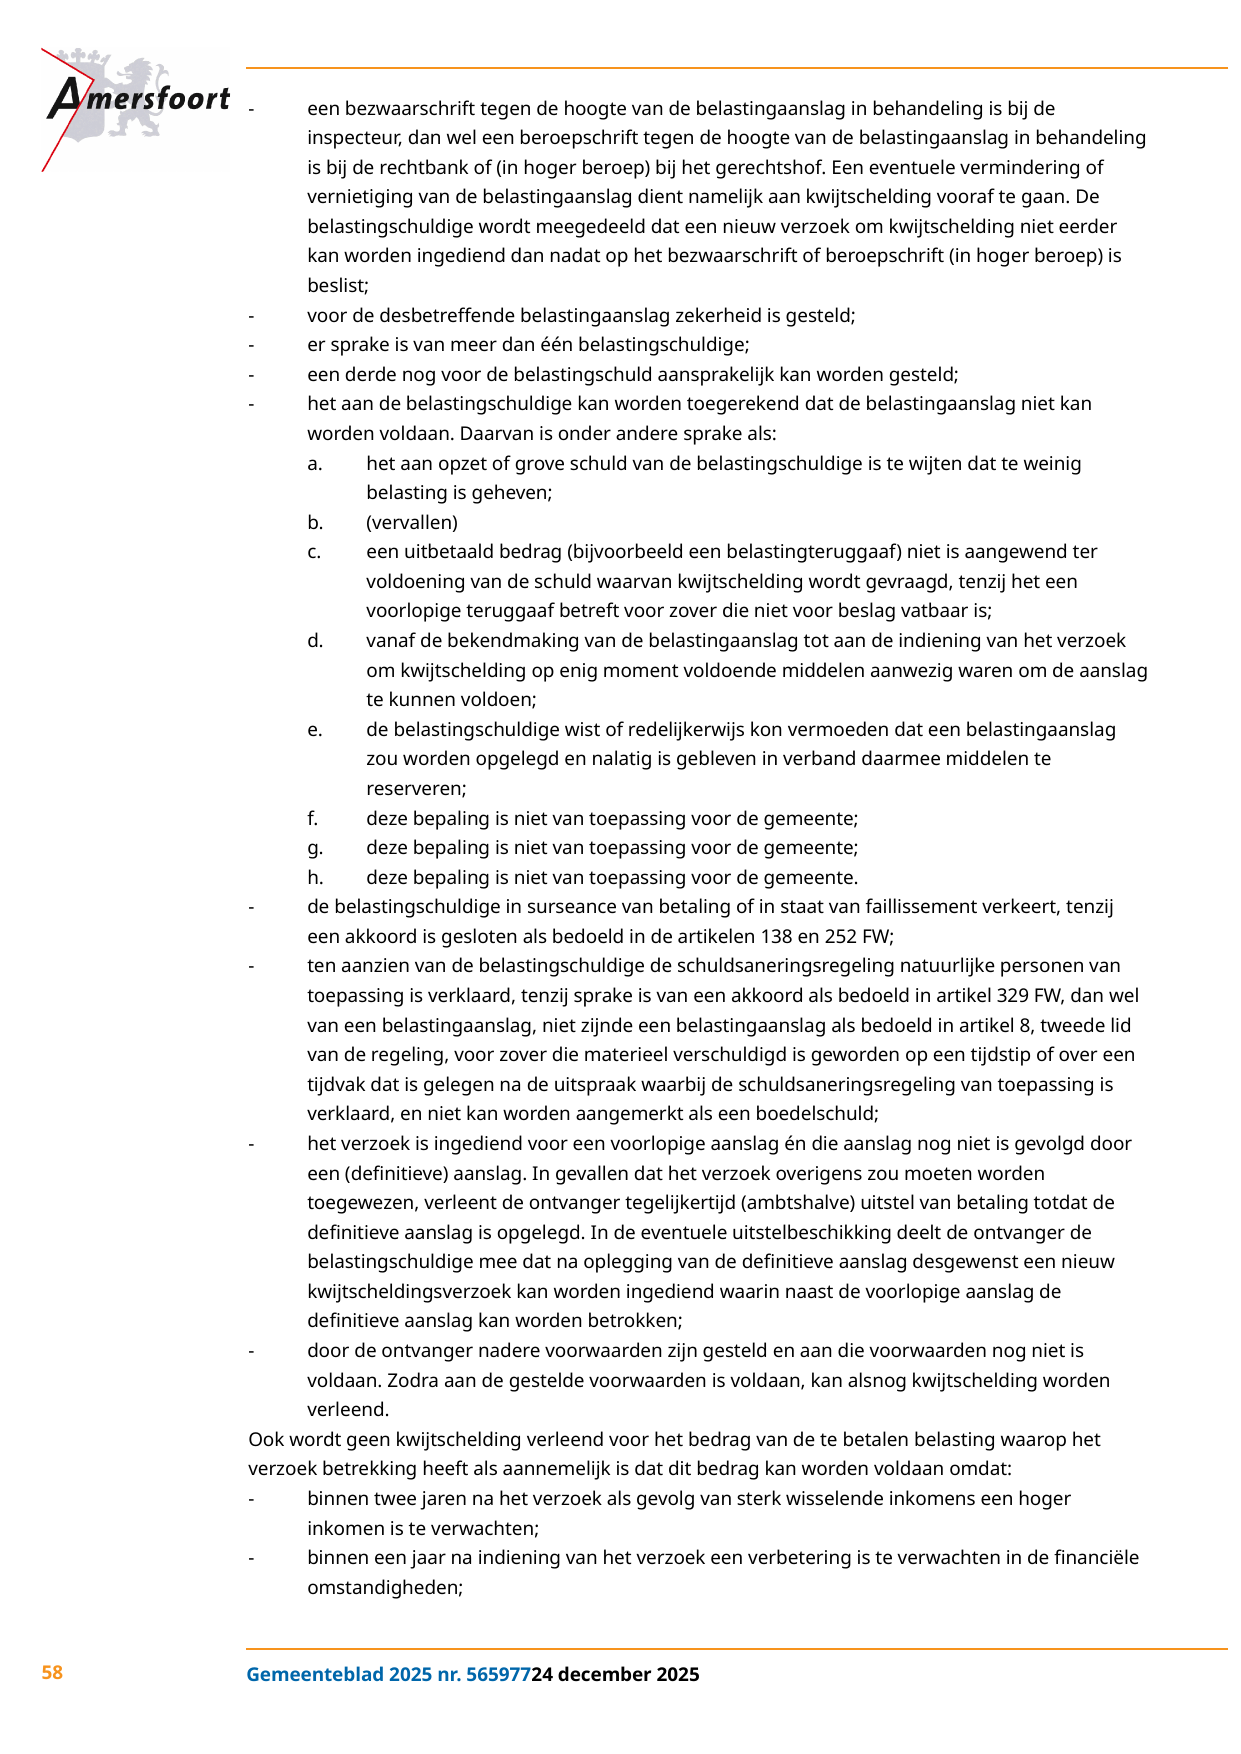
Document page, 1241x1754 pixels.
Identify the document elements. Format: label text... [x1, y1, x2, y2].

text Ook wordt geen kwijtschelding verleend voor het bedrag van de te betalen belasting waarop het verzoek betrekking heeft als aannemelijk is dat dit bedrag kan worden voldaan omdat: [248, 1426, 1152, 1481]
list voor de desbetreffende belastingaanslag zekerheid is gesteld; [248, 302, 1152, 328]
list de belastingschuldige wist of redelijkerwijs kon vermoeden dat een belastingaanslag zou worden opgelegd en nalatig is gebleven in verband daarmee middelen te reserveren; [307, 716, 1152, 801]
list er sprake is van meer dan één belastingschuldige; [248, 331, 1152, 357]
list deze bepaling is niet van toepassing voor de gemeente. [307, 864, 1152, 890]
list de belastingschuldige in surseance van betaling of in staat van faillissement verkeert, tenzij een akkoord is gesloten als bedoeld in de artikelen 138 en 252 FW; [248, 893, 1152, 949]
list een bezwaarschrift tegen de hoogte van de belastingaanslag in behandeling is bij de inspecteur, dan wel een beroepschrift tegen de hoogte van de belastingaanslag in behandeling is bij de rechtbank of (in hoger beroep) bij het gerechtshof. Een eventuele vermindering of vernietiging van de belastingaanslag dient namelijk aan kwijtschelding vooraf te gaan. De belastingschuldige wordt meegedeeld dat een nieuw verzoek om kwijtschelding niet eerder kan worden ingediend dan nadat op het bezwaarschrift of beroepschrift (in hoger beroep) is beslist; [248, 95, 1152, 298]
list (vervallen) [307, 509, 1152, 535]
picture [41, 47, 231, 172]
list een uitbetaald bedrag (bijvoorbeeld een belastingteruggaaf) niet is aangewend ter voldoening van de schuld waarvan kwijtschelding wordt gevraagd, tenzij het een voorlopige teruggaaf betreft voor zover die niet voor beslag vatbaar is; [307, 538, 1152, 623]
list binnen twee jaren na het verzoek als gevolg van sterk wisselende inkomens een hoger inkomen is te verwachten; [248, 1485, 1152, 1541]
list door de ontvanger nadere voorwaarden zijn gesteld en aan die voorwaarden nog niet is voldaan. Zodra aan de gestelde voorwaarden is voldaan, kan alsnog kwijtschelding worden verleend. [248, 1337, 1152, 1422]
list het aan de belastingschuldige kan worden toegerekend dat de belastingaanslag niet kan worden voldaan. Daarvan is onder andere sprake als: [248, 391, 1152, 446]
list binnen een jaar na indiening van het verzoek een verbetering is te verwachten in de financiële omstandigheden; [248, 1544, 1152, 1600]
list vanaf de bekendmaking van de belastingaanslag tot aan de indiening van het verzoek om kwijtschelding op enig moment voldoende middelen aanwezig waren om de aanslag te kunnen voldoen; [307, 627, 1152, 712]
list ten aanzien van de belastingschuldige de schuldsaneringsregeling natuurlijke personen van toepassing is verklaard, tenzij sprake is van een akkoord als bedoeld in artikel 329 FW, dan wel van een belastingaanslag, niet zijnde een belastingaanslag als bedoeld in artikel 8, tweede lid van de regeling, voor zover die materieel verschuldigd is geworden op een tijdstip of over een tijdvak dat is gelegen na de uitspraak waarbij de schuldsaneringsregeling van toepassing is verklaard, en niet kan worden aangemerkt als een boedelschuld; [248, 953, 1152, 1126]
list het aan opzet of grove schuld van de belastingschuldige is te wijten dat te weinig belasting is geheven; [307, 450, 1152, 505]
list deze bepaling is niet van toepassing voor de gemeente; [307, 805, 1152, 831]
list het verzoek is ingediend voor een voorlopige aanslag én die aanslag nog niet is gevolgd door een (definitieve) aanslag. In gevallen dat het verzoek overigens zou moeten worden toegewezen, verleent de ontvanger tegelijkertijd (ambtshalve) uitstel van betaling totdat de definitieve aanslag is opgelegd. In de eventuele uitstelbeschikking deelt de ontvanger de belastingschuldige mee dat na oplegging van de definitieve aanslag desgewenst een nieuw kwijtscheldingsverzoek kan worden ingediend waarin naast de voorlopige aanslag de definitieve aanslag kan worden betrokken; [248, 1130, 1152, 1333]
list deze bepaling is niet van toepassing voor de gemeente; [307, 834, 1152, 860]
list een derde nog voor de belastingschuld aansprakelijk kan worden gesteld; [248, 361, 1152, 387]
